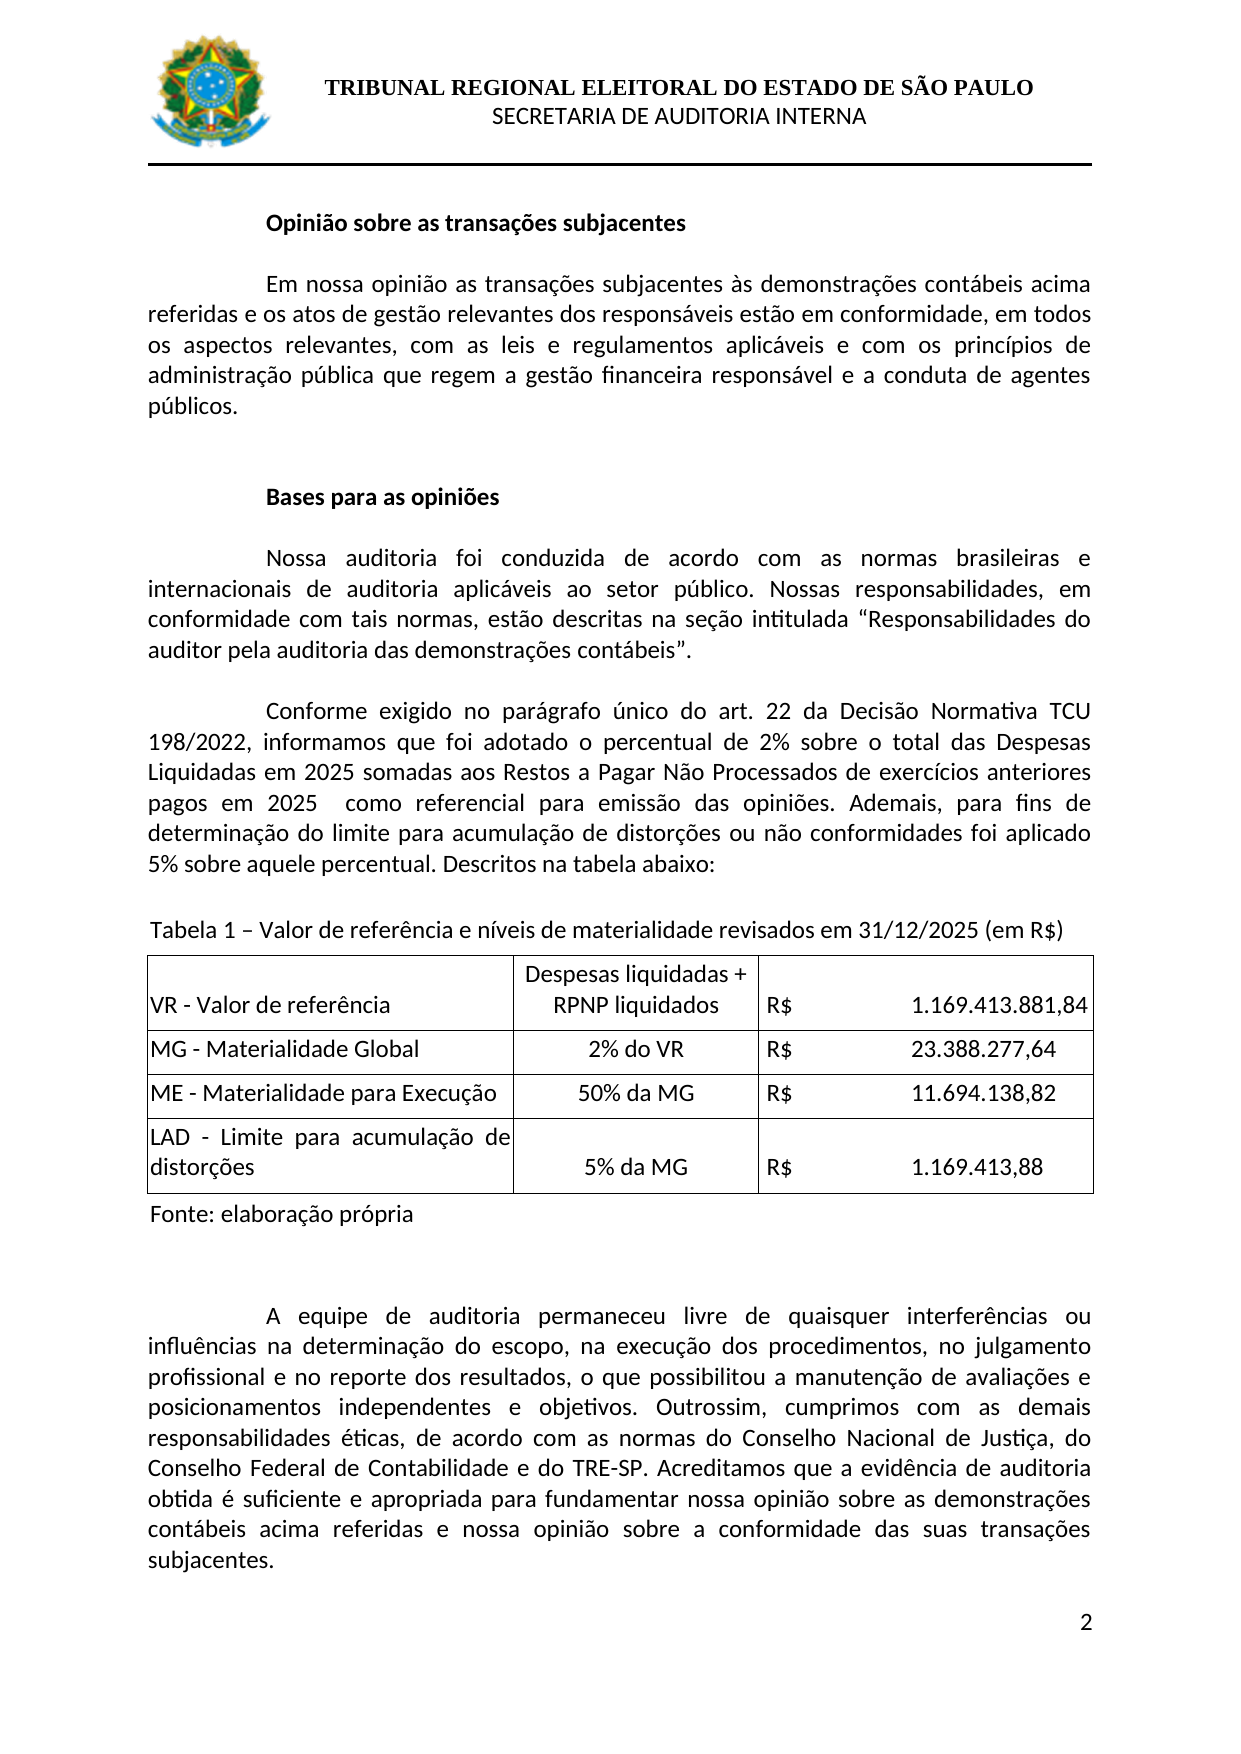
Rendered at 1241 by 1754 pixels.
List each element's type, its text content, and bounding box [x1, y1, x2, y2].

text A equipe de auditoria permaneceu livre de quaisquer interferências ou influências na determinação do escopo, na execução dos procedimentos, no julgamento profissional e no reporte dos resultados, o que possibilitou a manutenção de avaliações e posicionamentos independentes e objetivos. Outrossim, cumprimos com as demais responsabilidades éticas, de acordo com as normas do Conselho Nacional de Justiça, do Conselho Federal de Contabilidade e do TRE-SP. Acreditamos que a evidência de auditoria obtida é suficiente e apropriada para fundamentar nossa opinião sobre as demonstrações contábeis acima referidas e nossa opinião sobre a conformidade das suas transações subjacentes. [148, 1300, 1092, 1574]
table_cell [513, 1194, 759, 1239]
table_cell 5% da MG [514, 1119, 758, 1192]
text Opinião sobre as transações subjacentes [148, 207, 1092, 237]
text Em nossa opinião as transações subjacentes às demonstrações contábeis acima referidas e os atos de gestão relevantes dos responsáveis estão em conformidade, em todos os aspectos relevantes, com as leis e regulamentos aplicáveis e com os princípios de administração pública que regem a gestão financeira responsável e a conduta de agentes públicos. [148, 268, 1092, 420]
text Bases para as opiniões [148, 481, 1092, 512]
table_cell [759, 1194, 1093, 1239]
table_cell MG - Materialidade Global [148, 1031, 513, 1074]
text Nossa auditoria foi conduzida de acordo com as normas brasileiras e internacionais de auditoria aplicáveis ao setor público. Nossas responsabilidades, em conformidade com tais normas, estão descritas na seção intitulada “Responsabilidades do auditor pela auditoria das demonstrações contábeis”. [148, 542, 1092, 664]
table_cell ME - Materialidade para Execução [148, 1075, 513, 1118]
table_cell R$ 23.388.277,64 [759, 1031, 1093, 1074]
table_cell R$ 1.169.413,88 [759, 1119, 1093, 1192]
table_cell Fonte: elaboração própria [148, 1194, 513, 1239]
table_cell VR - Valor de referência [148, 956, 513, 1030]
table_cell Despesas liquidadas + RPNP liquidados [514, 956, 758, 1030]
table_cell 2% do VR [514, 1031, 758, 1074]
table_cell R$ 11.694.138,82 [759, 1075, 1093, 1118]
table_cell R$ 1.169.413.881,84 [759, 956, 1093, 1030]
table_header Tabela 1 – Valor de referência e níveis de materialidade revisados em 31/12/2025 (em R$) [148, 909, 1093, 955]
text Conforme exigido no parágrafo único do art. 22 da Decisão Normativa TCU 198/2022, informamos que foi adotado o percentual de 2% sobre o total das Despesas Liquidadas em 2025 somadas aos Restos a Pagar Não Processados de exercícios anteriores pagos em 2025 como referencial para emissão das opiniões. Ademais, para fins de determinação do limite para acumulação de distorções ou não conformidades foi aplicado 5% sobre aquele percentual. Descritos na tabela abaixo: [148, 695, 1092, 878]
table_cell LAD - Limite para acumulação de distorções [148, 1119, 513, 1192]
table_cell 50% da MG [514, 1075, 758, 1118]
